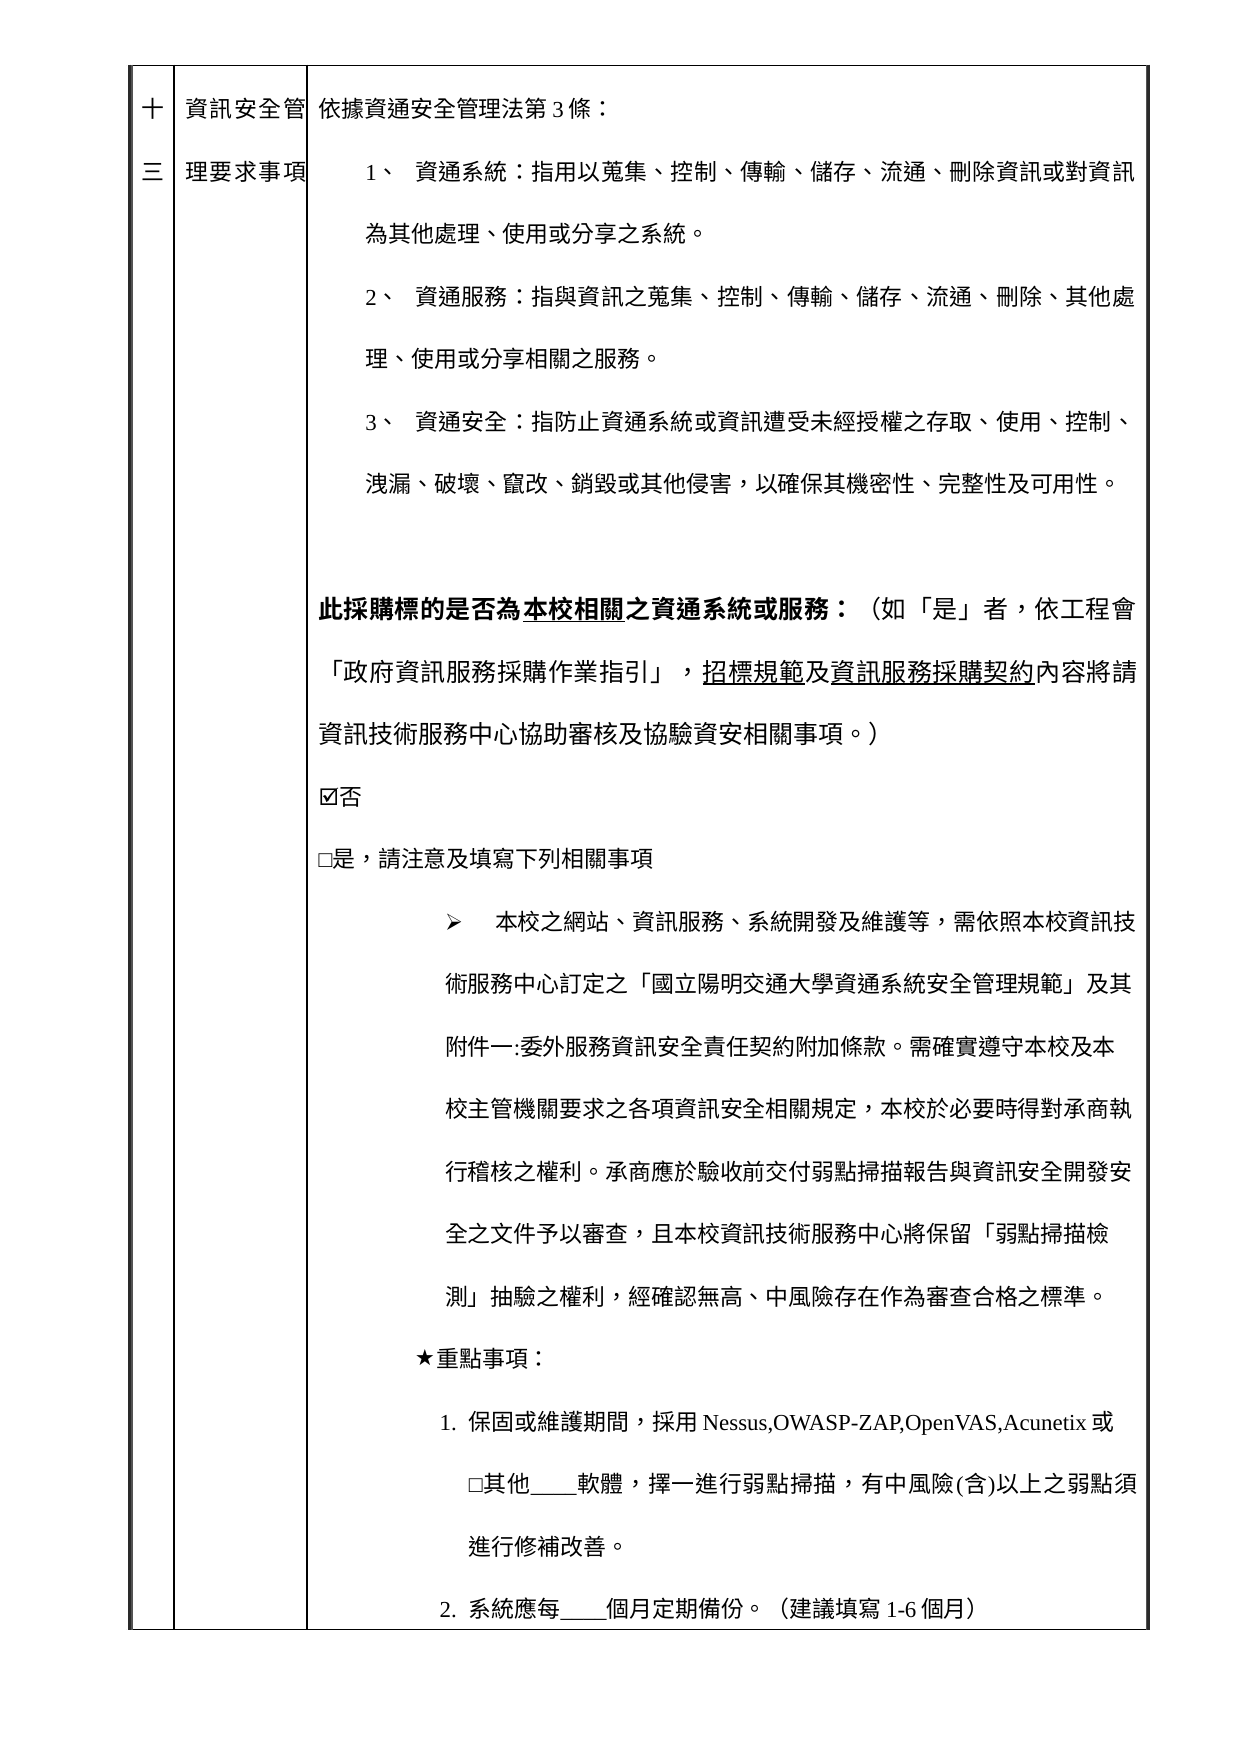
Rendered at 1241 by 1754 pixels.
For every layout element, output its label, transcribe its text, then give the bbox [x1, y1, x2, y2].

table_cell 十三 [133, 66, 173, 1628]
table_cell 資訊安全管理要求事項 [175, 66, 306, 1628]
table_cell 依據資通安全管理法第3條： 資通系統：指用以蒐集、控制、傳輸、儲存、流通、刪除資訊或對資訊為其他處理、使用或分享之系統。 資通服務：指與資訊之蒐集、控制、傳輸、儲存、流通、刪除、其他處理、使用或分享相關之服務。 資通安全：指防止資通系統或資訊遭受未經授權之存取、使用、控制、洩漏、破壞、竄改、銷毀或其他侵害，以確保其機密性、完整性及可用性。 此採購標的是否為本校相關之資通系統或服務：（如「是」者，依工程會「政府資訊服務採購作業指引」，招標規範及資訊服務採購契約內容將請資訊技術服務中心協助審核及協驗資安相關事項。） 否 □是，請注意及填寫下列相關事項 本校之網站、資訊服務、系統開發及維護等，需依照本校資訊技術服務中心訂定之「國立陽明交通大學資通系統安全管理規範」及其附件一:委外服務資訊安全責任契約附加條款。需確實遵守本校及本校主管機關要求之各項資訊安全相關規定，本校於必要時得對承商執行稽核之權利。承商應於驗收前交付弱點掃描報告與資訊安全開發安全之文件予以審查，且本校資訊技術服務中心將保留「弱點掃描檢測」抽驗之權利，經確認無高、中風險存在作為審查合格之標準。 重點事項： 保固或維護期間，採用Nessus,OWASP-ZAP,OpenVAS,Acunetix或 □其他____軟體，擇一進行弱點掃描，有中風險(含)以上之弱點須進行修補改善。 系統應每____個月定期備份。（建議填寫1-6個月） 資料庫的機敏資料有適當的加密機制保護。 開發過程透過git, svn,或□其他____軟體，擇一進行版本控制措施。 驗收文件應檢附： 「弱點掃描報告」：須含「開發過程版本控制使用軟體」及「弱掃使用軟體」之佐證資料，若存在中風險(含)以上之弱點需檢附修補改善完成紀錄。 公告金額以上須另檢附「源碼檢測報告」。 不允許陸資廠商（含其分包商）及陸籍人士參與；陸資廠商包含大陸地區廠商、第三地區陸資廠商及在台陸資廠商。 硬體：資通訊設備不可使用大陸品牌的產品，大陸品牌如：海康威視(Hikvision)、華為(Huawei)、普聯(TP-Link)、小米(MI)、大華(Dahua)等，但不限以上廠牌。包含委外場地出租，亦應要求租借單位。 [308, 66, 1146, 1628]
